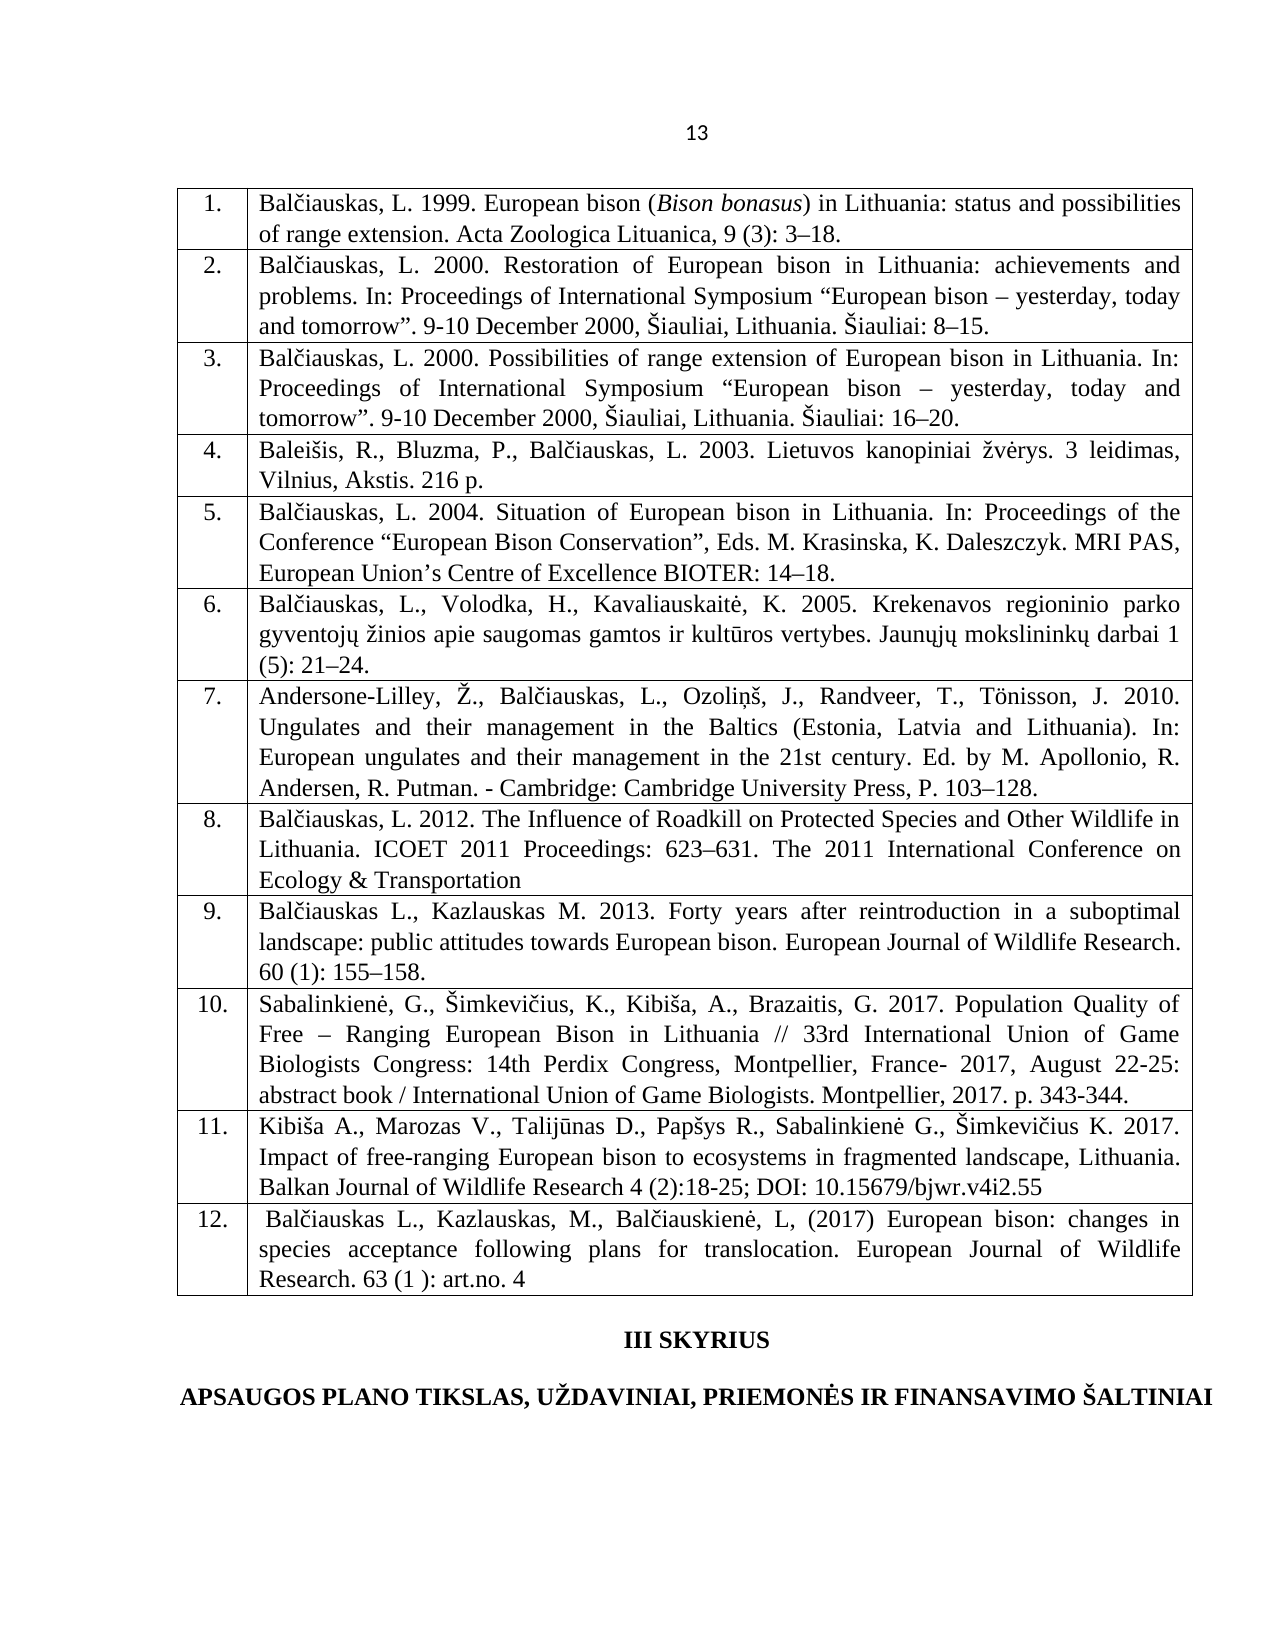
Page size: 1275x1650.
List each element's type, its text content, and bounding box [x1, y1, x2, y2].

table_cell Balčiauskas, L. 2004. Situation of European bison in Lithuania. In: Proceedings of the Conference “European Bison Conservation”, Eds. M. Krasinska, K. Daleszczyk. MRI PAS, European Union’s Centre of Excellence BIOTER: 14–18. [248, 497, 1192, 588]
table_cell Balčiauskas, L. 1999. European bison (Bison bonasus) in Lithuania: status and possibilities of range extension. Acta Zoologica Lituanica, 9 (3): 3–18. [248, 189, 1192, 249]
table_cell 5. [178, 497, 247, 588]
table_cell Baleišis, R., Bluzma, P., Balčiauskas, L. 2003. Lietuvos kanopiniai žvėrys. 3 leidimas, Vilnius, Akstis. 216 p. [248, 435, 1192, 496]
table_cell Sabalinkienė, G., Šimkevičius, K., Kibiša, A., Brazaitis, G. 2017. Population Quality of Free – Ranging European Bison in Lithuania // 33rd International Union of Game Biologists Congress: 14th Perdix Congress, Montpellier, France- 2017, August 22-25: abstract book / International Union of Game Biologists. Montpellier, 2017. p. 343-344. [248, 989, 1192, 1110]
table_cell Andersone-Lilley, Ž., Balčiauskas, L., Ozoliņš, J., Randveer, T., Tönisson, J. 2010. Ungulates and their management in the Baltics (Estonia, Latvia and Lithuania). In: European ungulates and their management in the 21st century. Ed. by M. Apollonio, R. Andersen, R. Putman. - Cambridge: Cambridge University Press, P. 103–128. [248, 681, 1192, 803]
table_cell Balčiauskas, L., Volodka, H., Kavaliauskaitė, K. 2005. Krekenavos regioninio parko gyventojų žinios apie saugomas gamtos ir kultūros vertybes. Jaunųjų mokslininkų darbai 1 (5): 21–24. [248, 589, 1192, 680]
table_cell Balčiauskas, L. 2000. Possibilities of range extension of European bison in Lithuania. In: Proceedings of International Symposium “European bison – yesterday, today and tomorrow”. 9-10 December 2000, Šiauliai, Lithuania. Šiauliai: 16–20. [248, 343, 1192, 434]
table_cell Balčiauskas L., Kazlauskas M. 2013. Forty years after reintroduction in a suboptimal landscape: public attitudes towards European bison. European Journal of Wildlife Research. 60 (1): 155–158. [248, 896, 1192, 988]
table_cell Balčiauskas L., Kazlauskas, M., Balčiauskienė, L, (2017) European bison: changes in species acceptance following plans for translocation. European Journal of Wildlife Research. 63 (1 ): art.no. 4 [248, 1204, 1192, 1295]
table_cell 1. [178, 189, 247, 249]
table_cell 6. [178, 589, 247, 680]
table_cell 8. [178, 804, 247, 895]
table_cell Balčiauskas, L. 2000. Restoration of European bison in Lithuania: achievements and problems. In: Proceedings of International Symposium “European bison – yesterday, today and tomorrow”. 9-10 December 2000, Šiauliai, Lithuania. Šiauliai: 8–15. [248, 250, 1192, 342]
table_cell 4. [178, 435, 247, 496]
table_cell 10. [178, 989, 247, 1110]
table_cell Balčiauskas, L. 2012. The Influence of Roadkill on Protected Species and Other Wildlife in Lithuania. ICOET 2011 Proceedings: 623–631. The 2011 International Conference on Ecology & Transportation [248, 804, 1192, 895]
text III SKYRIUS [177, 1325, 1216, 1353]
table_cell 12. [178, 1204, 247, 1295]
table_cell 9. [178, 896, 247, 988]
table_cell 7. [178, 681, 247, 803]
table_cell 11. [178, 1111, 247, 1203]
table_cell Kibiša A., Marozas V., Talijūnas D., Papšys R., Sabalinkienė G., Šimkevičius K. 2017. Impact of free-ranging European bison to ecosystems in fragmented landscape, Lithuania. Balkan Journal of Wildlife Research 4 (2):18-25; DOI: 10.15679/bjwr.v4i2.55 [248, 1111, 1192, 1203]
table_cell 2. [178, 250, 247, 342]
table_cell 3. [178, 343, 247, 434]
text APSAUGOS PLANO TIKSLAS, UŽDAVINIAI, PRIEMONĖS IR FINANSAVIMO ŠALTINIAI [177, 1382, 1216, 1411]
